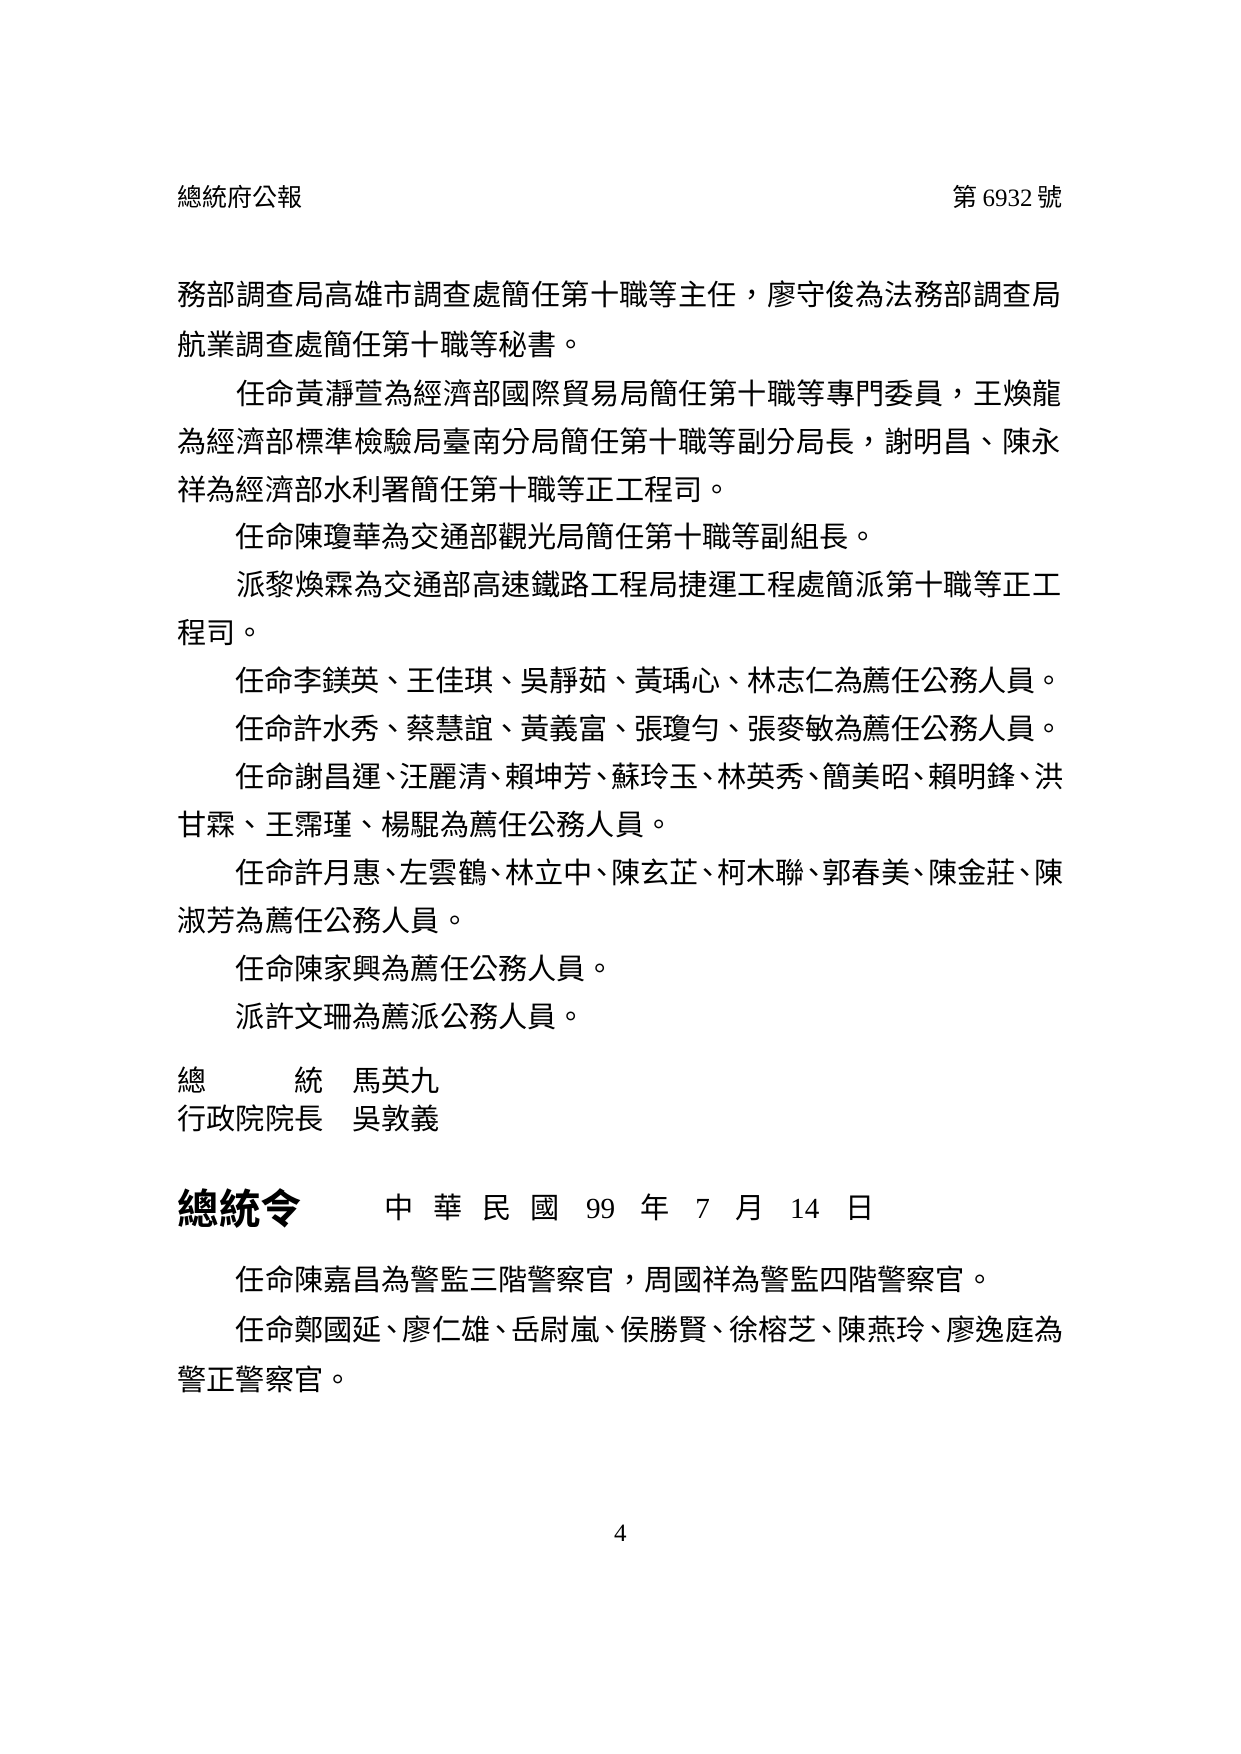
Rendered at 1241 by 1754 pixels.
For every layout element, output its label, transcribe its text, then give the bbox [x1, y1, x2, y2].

table_header 中華民國99年7月14日 [381, 1162, 877, 1250]
text 任命李鎂英、王佳琪、吳靜茹、黃瑀心、林志仁為薦任公務人員。 [177, 653, 1063, 701]
text 行政院院長 吳敦義 [177, 1099, 1063, 1137]
table_header 總統令 [174, 1162, 381, 1250]
text 任命陳瓊華為交通部觀光局簡任第十職等副組長。 [177, 509, 1063, 557]
text 任命許月惠、左雲鶴、林立中、陳玄芷、柯木聯、郭春美、陳金莊、陳淑芳為薦任公務人員。 [177, 845, 1063, 941]
text 派許文珊為薦派公務人員。 [177, 989, 1063, 1037]
text 總 統 馬英九 [177, 1062, 1063, 1099]
text 任命許水秀、蔡慧誼、黃義富、張瓊勻、張麥敏為薦任公務人員。 [177, 701, 1063, 749]
text 任命陳家興為薦任公務人員。 [177, 941, 1063, 989]
text 派黎煥霖為交通部高速鐵路工程局捷運工程處簡派第十職等正工程司。 [177, 557, 1063, 653]
text 任命陳嘉昌為警監三階警察官，周國祥為警監四階警察官。 [177, 1250, 1063, 1300]
text 任命謝昌運、汪麗清、賴坤芳、蘇玲玉、林英秀、簡美昭、賴明鋒、洪甘霖、王霈瑾、楊騉為薦任公務人員。 [177, 749, 1063, 845]
text 任命鄭國延、廖仁雄、岳尉嵐、侯勝賢、徐榕芝、陳燕玲、廖逸庭為警正警察官。 [177, 1300, 1063, 1400]
text 任命胡仕雄為法務部調查局福建省調查處簡任第十職等專門委員，劉復興為法務部調查局臺灣省調查處簡任第十職等主任，潘仲隆為法務部調查局高雄市調查處簡任第十職等主任，廖守俊為法務部調查局航業調查處簡任第十職等秘書。 [177, 266, 1063, 366]
text 任命黃瀞萱為經濟部國際貿易局簡任第十職等專門委員，王煥龍為經濟部標準檢驗局臺南分局簡任第十職等副分局長，謝明昌、陳永祥為經濟部水利署簡任第十職等正工程司。 [177, 366, 1063, 509]
